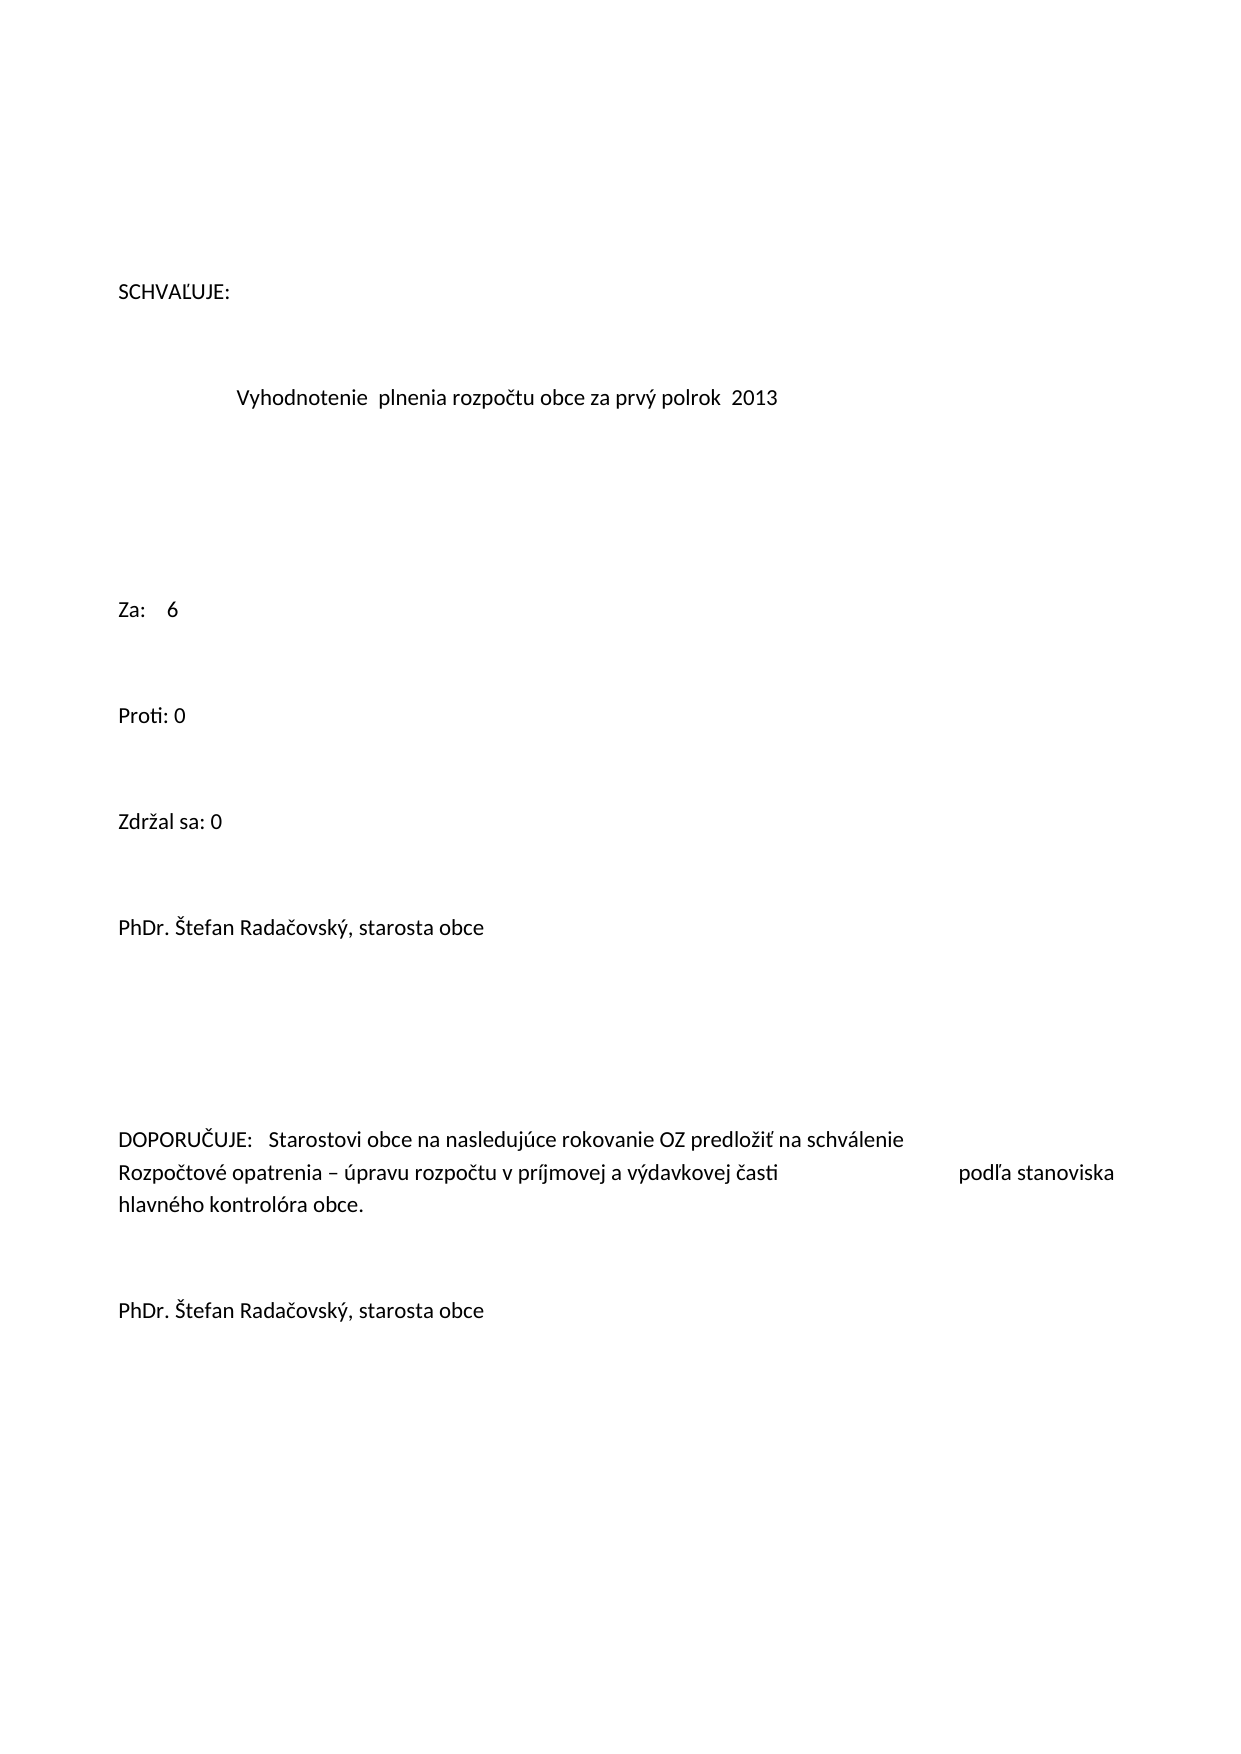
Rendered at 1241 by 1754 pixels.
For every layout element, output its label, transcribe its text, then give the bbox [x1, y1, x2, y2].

text DOPORUČUJE: Starostovi obce na nasledujúce rokovanie OZ predložiť na schválenie Rozpočtové opatrenia – úpravu rozpočtu v príjmovej a výdavkovej časti podľa stanoviska hlavného kontrolóra obce. [118, 1126, 1122, 1218]
text SCHVAĽUJE: [118, 277, 1122, 305]
text Za: 6 [118, 595, 1122, 623]
text Zdržal sa: 0 [118, 807, 1122, 835]
text PhDr. Štefan Radačovský, starosta obce [118, 1296, 1122, 1324]
text Vyhodnotenie plnenia rozpočtu obce za prvý polrok 2013 [118, 383, 1122, 411]
text PhDr. Štefan Radačovský, starosta obce [118, 913, 1122, 941]
text Proti: 0 [118, 701, 1122, 729]
